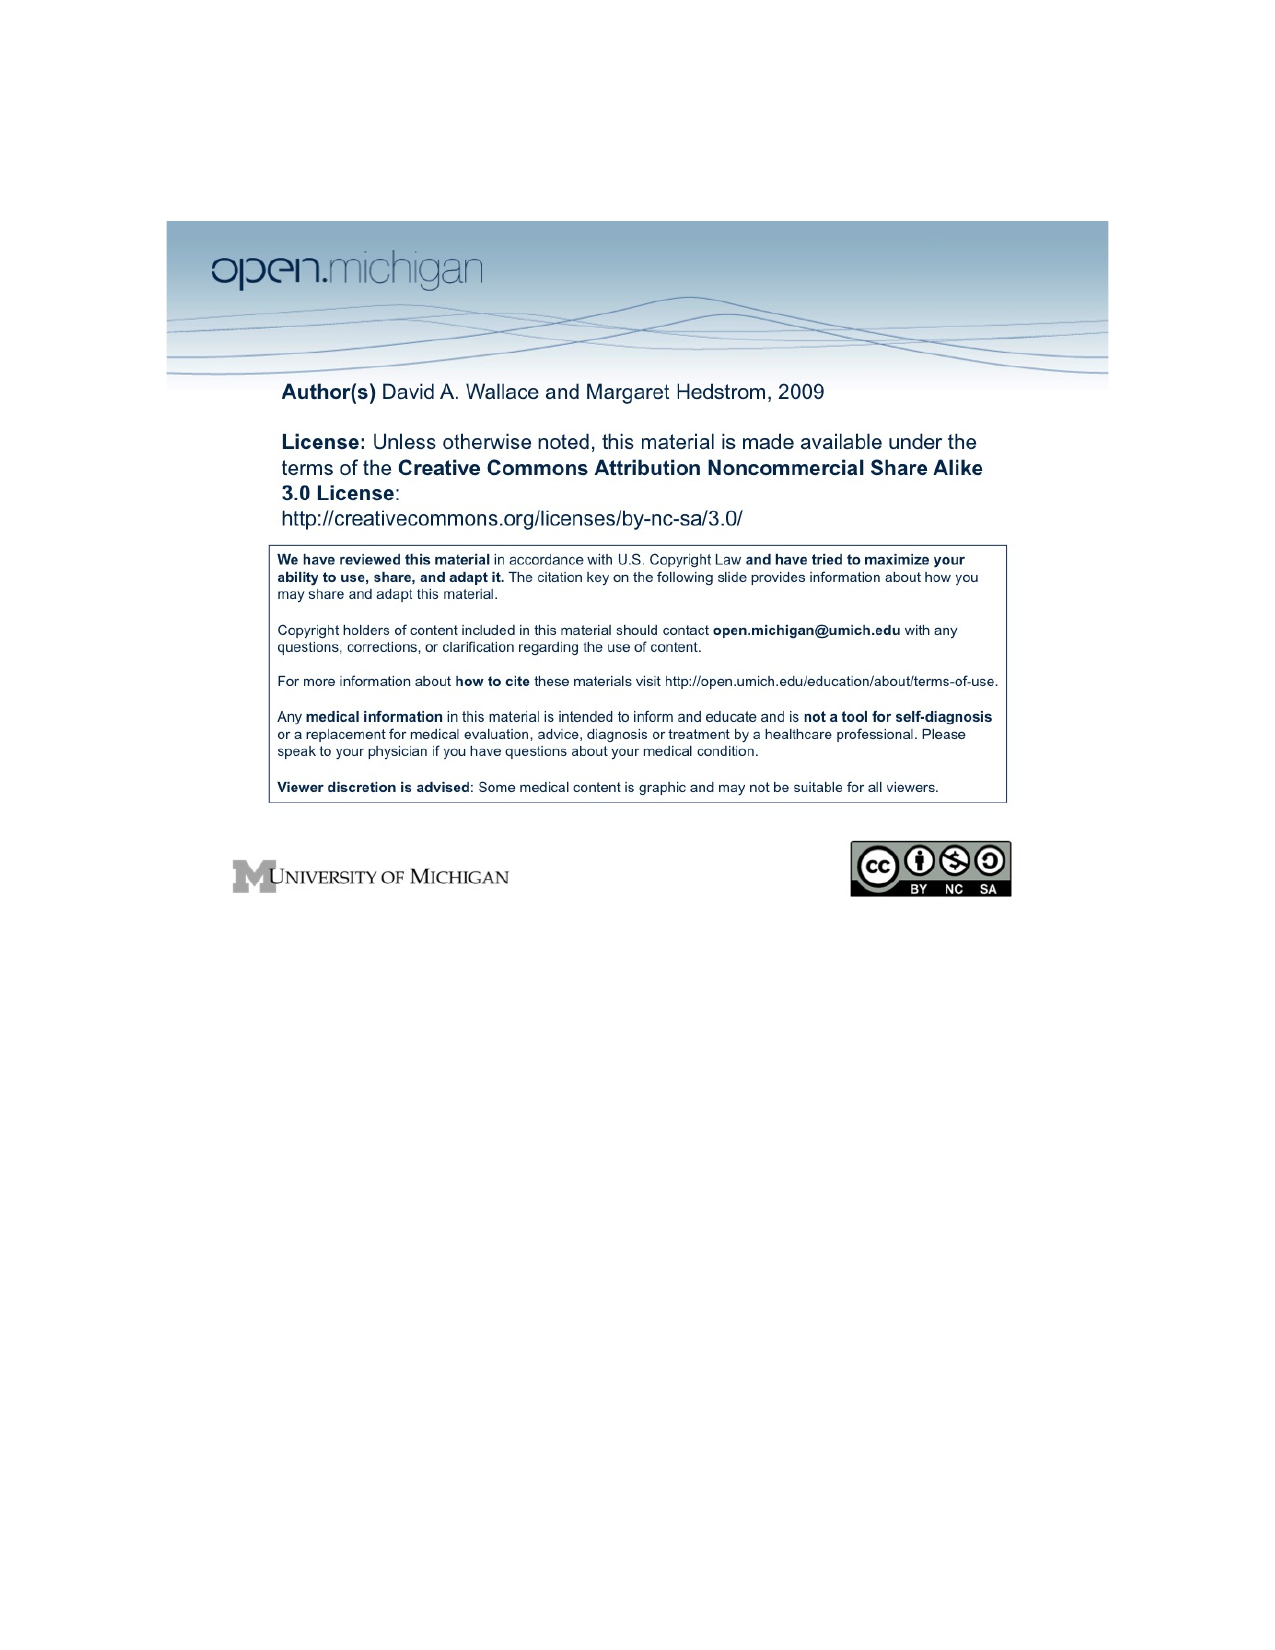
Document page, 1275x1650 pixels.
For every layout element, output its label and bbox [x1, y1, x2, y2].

picture [166, 221, 1109, 935]
